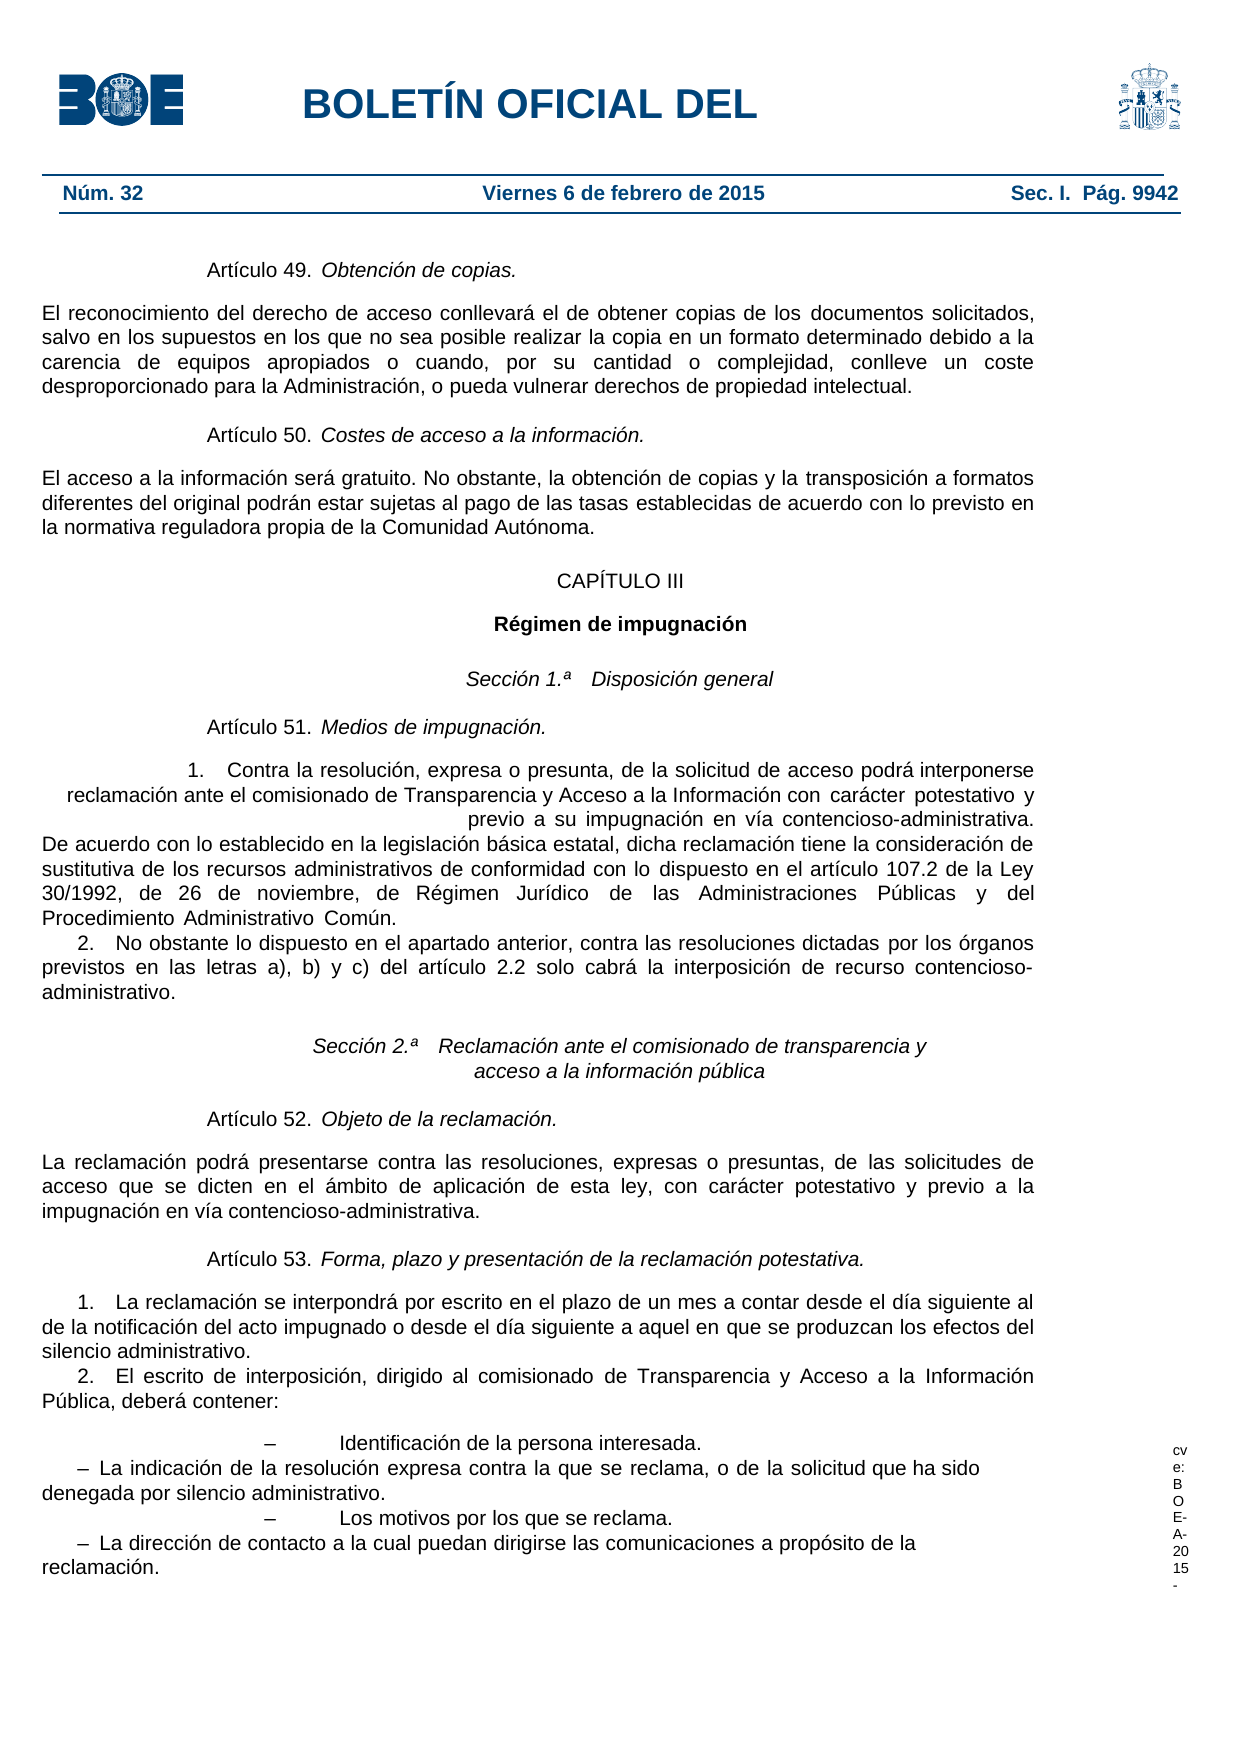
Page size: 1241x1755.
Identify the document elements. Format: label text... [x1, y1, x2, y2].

list cve: BOE-A-2015-1114 [1173, 1442, 1191, 1593]
text El acceso a la información será gratuito. No obstante, la obtención de copias y la transposición a formatos diferentes del original podrán estar sujetas al pago de las tasas establecidas de acuerdo con lo previsto en la normativa reguladora propia de la Comunidad Autónoma. [42, 466, 1034, 539]
text Sección 2.ª Reclamación ante el comisionado de transparencia y acceso a la información pública [277, 1034, 964, 1083]
text Artículo 53. Forma, plazo y presentación de la reclamación potestativa. [207, 1247, 1199, 1271]
list La indicación de la resolución expresa contra la que se reclama, o de la solicitud que ha sido denegada por silencio administrativo. [42, 1456, 1034, 1505]
list No obstante lo dispuesto en el apartado anterior, contra las resoluciones dictadas por los órganos previstos en las letras a), b) y c) del artículo 2.2 solo cabrá la interposición de recurso contencioso-administrativo. [42, 931, 1034, 1004]
text Sección 1.ª Disposición general [42, 667, 1199, 691]
list El escrito de interposición, dirigido al comisionado de Transparencia y Acceso a la Información Pública, deberá contener: [42, 1364, 1034, 1413]
list La dirección de contacto a la cual puedan dirigirse las comunicaciones a propósito de la reclamación. [42, 1530, 1034, 1579]
text CAPÍTULO III [42, 569, 1199, 593]
list Identificación de la persona interesada. [264, 1431, 1199, 1593]
list Contra la resolución, expresa o presunta, de la solicitud de acceso podrá interponerse reclamación ante el comisionado de Transparencia y Acceso a la Información con carácter potestativo y previo a su impugnación en vía contencioso-administrativa. [42, 758, 1034, 831]
text Régimen de impugnación [42, 612, 1199, 636]
text Artículo 51. Medios de impugnación. [207, 715, 1199, 739]
list Los motivos por los que se reclama. [264, 1505, 1171, 1529]
text Artículo 52. Objeto de la reclamación. [207, 1107, 1199, 1131]
text La reclamación podrá presentarse contra las resoluciones, expresas o presuntas, de las solicitudes de acceso que se dicten en el ámbito de aplicación de esta ley, con carácter potestativo y previo a la impugnación en vía contencioso-administrativa. [42, 1150, 1034, 1223]
text Artículo 50. Costes de acceso a la información. [207, 423, 1199, 447]
text De acuerdo con lo establecido en la legislación básica estatal, dicha reclamación tiene la consideración de sustitutiva de los recursos administrativos de conformidad con lo dispuesto en el artículo 107.2 de la Ley 30/1992, de 26 de noviembre, de Régimen Jurídico de las Administraciones Públicas y del Procedimiento Administrativo Común. [42, 832, 1034, 929]
subtitle Núm. 32 Viernes 6 de febrero de 2015 Sec. I. Pág. 9942 [42, 180, 1199, 204]
text Artículo 49. Obtención de copias. [207, 258, 1199, 282]
list La reclamación se interpondrá por escrito en el plazo de un mes a contar desde el día siguiente al de la notificación del acto impugnado o desde el día siguiente a aquel en que se produzcan los efectos del silencio administrativo. [42, 1290, 1034, 1363]
text El reconocimiento del derecho de acceso conllevará el de obtener copias de los documentos solicitados, salvo en los supuestos en los que no sea posible realizar la copia en un formato determinado debido a la carencia de equipos apropiados o cuando, por su cantidad o complejidad, conlleve un coste desproporcionado para la Administración, o pueda vulnerar derechos de propiedad intelectual. [42, 301, 1034, 398]
